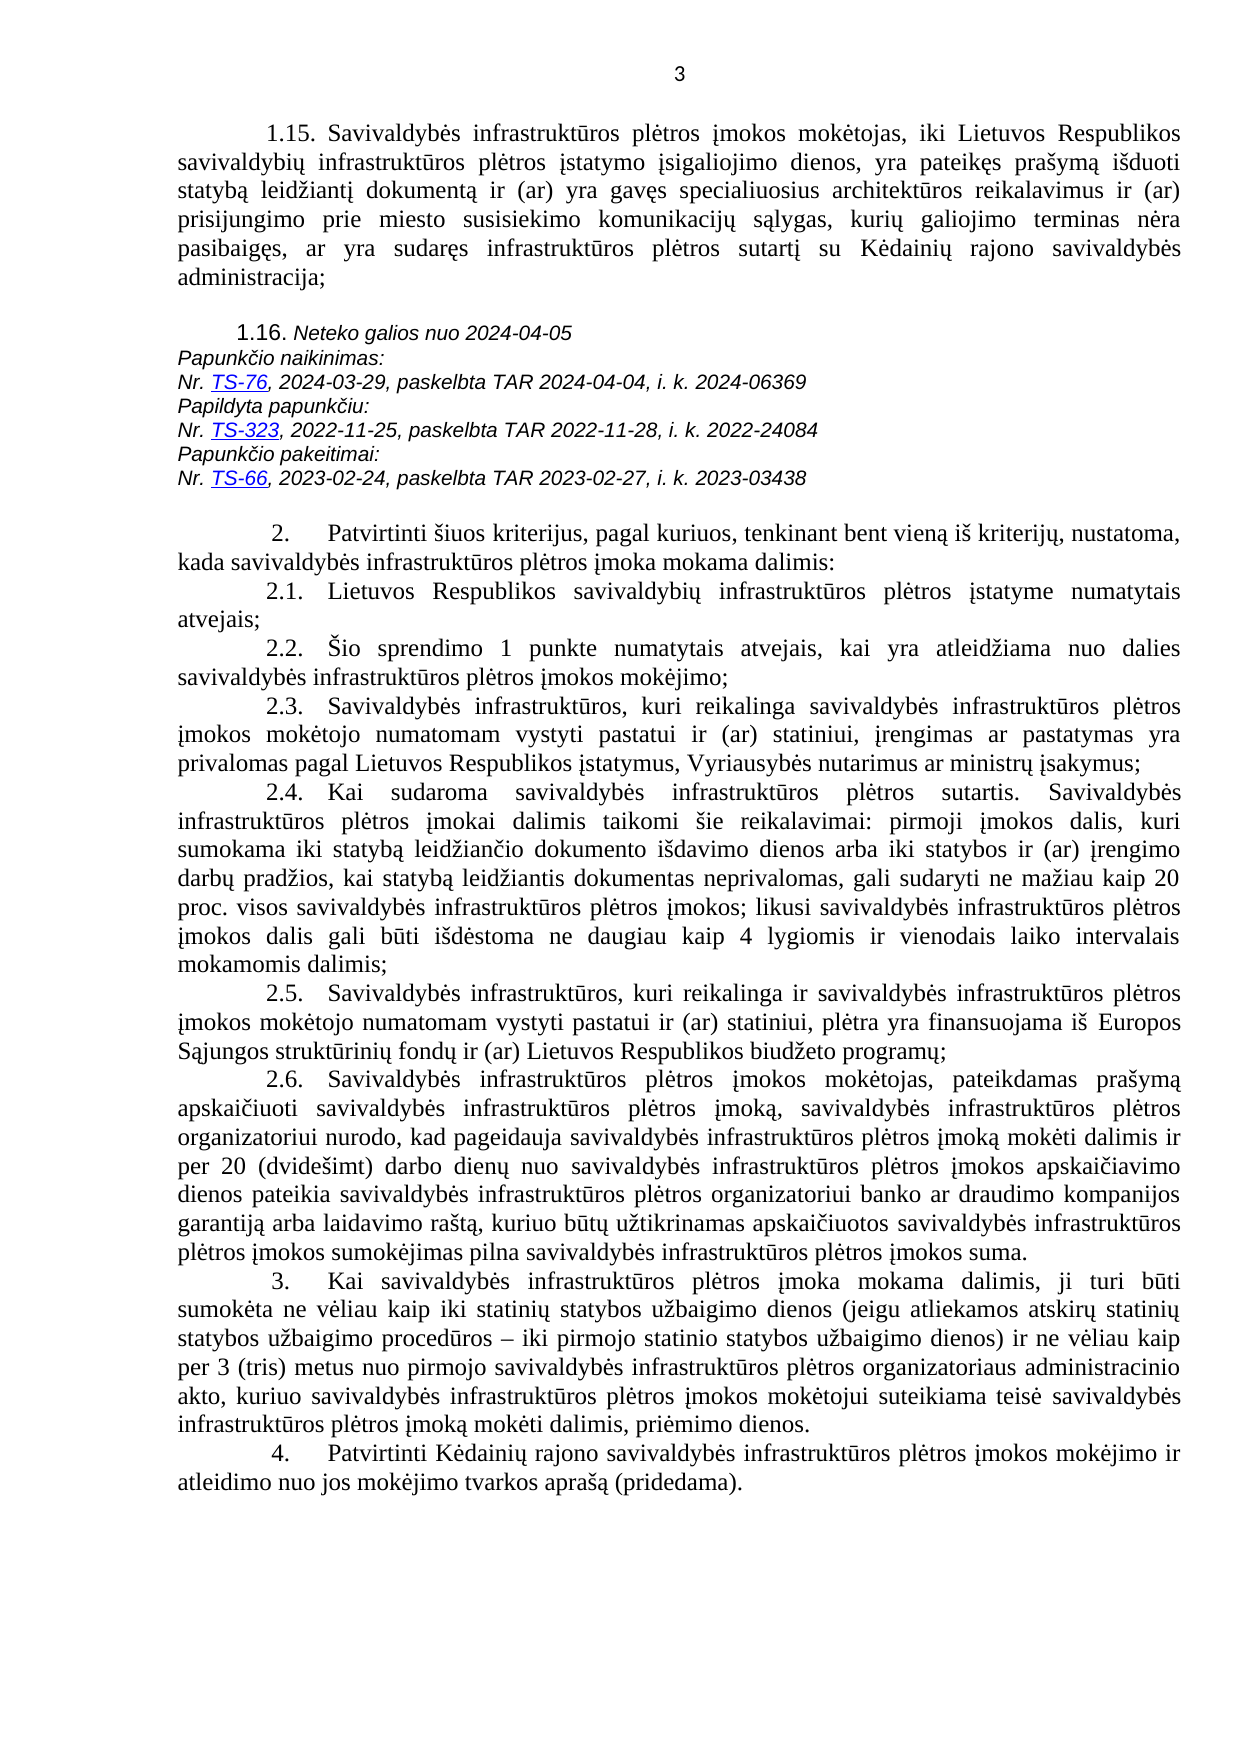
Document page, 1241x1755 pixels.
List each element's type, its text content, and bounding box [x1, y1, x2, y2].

text 4. Patvirtinti Kėdainių rajono savivaldybės infrastruktūros plėtros įmokos mokėjimo ir atleidimo nuo jos mokėjimo tvarkos aprašą (pridedama). [177, 1438, 1181, 1496]
text 2.5. Savivaldybės infrastruktūros, kuri reikalinga ir savivaldybės infrastruktūros plėtros įmokos mokėtojo numatomam vystyti pastatui ir (ar) statiniui, plėtra yra finansuojama iš Europos Sąjungos struktūrinių fondų ir (ar) Lietuvos Respublikos biudžeto programų; [177, 978, 1181, 1064]
text Nr. TS-323, 2022-11-25, paskelbta TAR 2022-11-28, i. k. 2022-24084 [177, 418, 1181, 442]
text 2.3. Savivaldybės infrastruktūros, kuri reikalinga savivaldybės infrastruktūros plėtros įmokos mokėtojo numatomam vystyti pastatui ir (ar) statiniui, įrengimas ar pastatymas yra privalomas pagal Lietuvos Respublikos įstatymus, Vyriausybės nutarimus ar ministrų įsakymus; [177, 691, 1181, 777]
text Nr. TS-76, 2024-03-29, paskelbta TAR 2024-04-04, i. k. 2024-06369 [177, 370, 1181, 394]
text 2.6. Savivaldybės infrastruktūros plėtros įmokos mokėtojas, pateikdamas prašymą apskaičiuoti savivaldybės infrastruktūros plėtros įmoką, savivaldybės infrastruktūros plėtros organizatoriui nurodo, kad pageidauja savivaldybės infrastruktūros plėtros įmoką mokėti dalimis ir per 20 (dvidešimt) darbo dienų nuo savivaldybės infrastruktūros plėtros įmokos apskaičiavimo dienos pateikia savivaldybės infrastruktūros plėtros organizatoriui banko ar draudimo kompanijos garantiją arba laidavimo raštą, kuriuo būtų užtikrinamas apskaičiuotos savivaldybės infrastruktūros plėtros įmokos sumokėjimas pilna savivaldybės infrastruktūros plėtros įmokos suma. [177, 1064, 1181, 1266]
text 2.4. Kai sudaroma savivaldybės infrastruktūros plėtros sutartis. Savivaldybės infrastruktūros plėtros įmokai dalimis taikomi šie reikalavimai: pirmoji įmokos dalis, kuri sumokama iki statybą leidžiančio dokumento išdavimo dienos arba iki statybos ir (ar) įrengimo darbų pradžios, kai statybą leidžiantis dokumentas neprivalomas, gali sudaryti ne mažiau kaip 20 proc. visos savivaldybės infrastruktūros plėtros įmokos; likusi savivaldybės infrastruktūros plėtros įmokos dalis gali būti išdėstoma ne daugiau kaip 4 lygiomis ir vienodais laiko intervalais mokamomis dalimis; [177, 777, 1181, 978]
text Papunkčio pakeitimai: [177, 442, 1181, 466]
text Papunkčio naikinimas: [177, 346, 1181, 370]
text 1.15. Savivaldybės infrastruktūros plėtros įmokos mokėtojas, iki Lietuvos Respublikos savivaldybių infrastruktūros plėtros įstatymo įsigaliojimo dienos, yra pateikęs prašymą išduoti statybą leidžiantį dokumentą ir (ar) yra gavęs specialiuosius architektūros reikalavimus ir (ar) prisijungimo prie miesto susisiekimo komunikacijų sąlygas, kurių galiojimo terminas nėra pasibaigęs, ar yra sudaręs infrastruktūros plėtros sutartį su Kėdainių rajono savivaldybės administracija; [177, 118, 1181, 291]
text Nr. TS-66, 2023-02-24, paskelbta TAR 2023-02-27, i. k. 2023-03438 [177, 466, 1181, 489]
text 2.1. Lietuvos Respublikos savivaldybių infrastruktūros plėtros įstatyme numatytais atvejais; [177, 576, 1181, 633]
text 1.16. Neteko galios nuo 2024-04-05 [177, 319, 1181, 346]
text 3. Kai savivaldybės infrastruktūros plėtros įmoka mokama dalimis, ji turi būti sumokėta ne vėliau kaip iki statinių statybos užbaigimo dienos (jeigu atliekamos atskirų statinių statybos užbaigimo procedūros – iki pirmojo statinio statybos užbaigimo dienos) ir ne vėliau kaip per 3 (tris) metus nuo pirmojo savivaldybės infrastruktūros plėtros organizatoriaus administracinio akto, kuriuo savivaldybės infrastruktūros plėtros įmokos mokėtojui suteikiama teisė savivaldybės infrastruktūros plėtros įmoką mokėti dalimis, priėmimo dienos. [177, 1266, 1181, 1438]
text 2. Patvirtinti šiuos kriterijus, pagal kuriuos, tenkinant bent vieną iš kriterijų, nustatoma, kada savivaldybės infrastruktūros plėtros įmoka mokama dalimis: [177, 518, 1181, 576]
text Papildyta papunkčiu: [177, 394, 1181, 418]
text 2.2. Šio sprendimo 1 punkte numatytais atvejais, kai yra atleidžiama nuo dalies savivaldybės infrastruktūros plėtros įmokos mokėjimo; [177, 633, 1181, 691]
